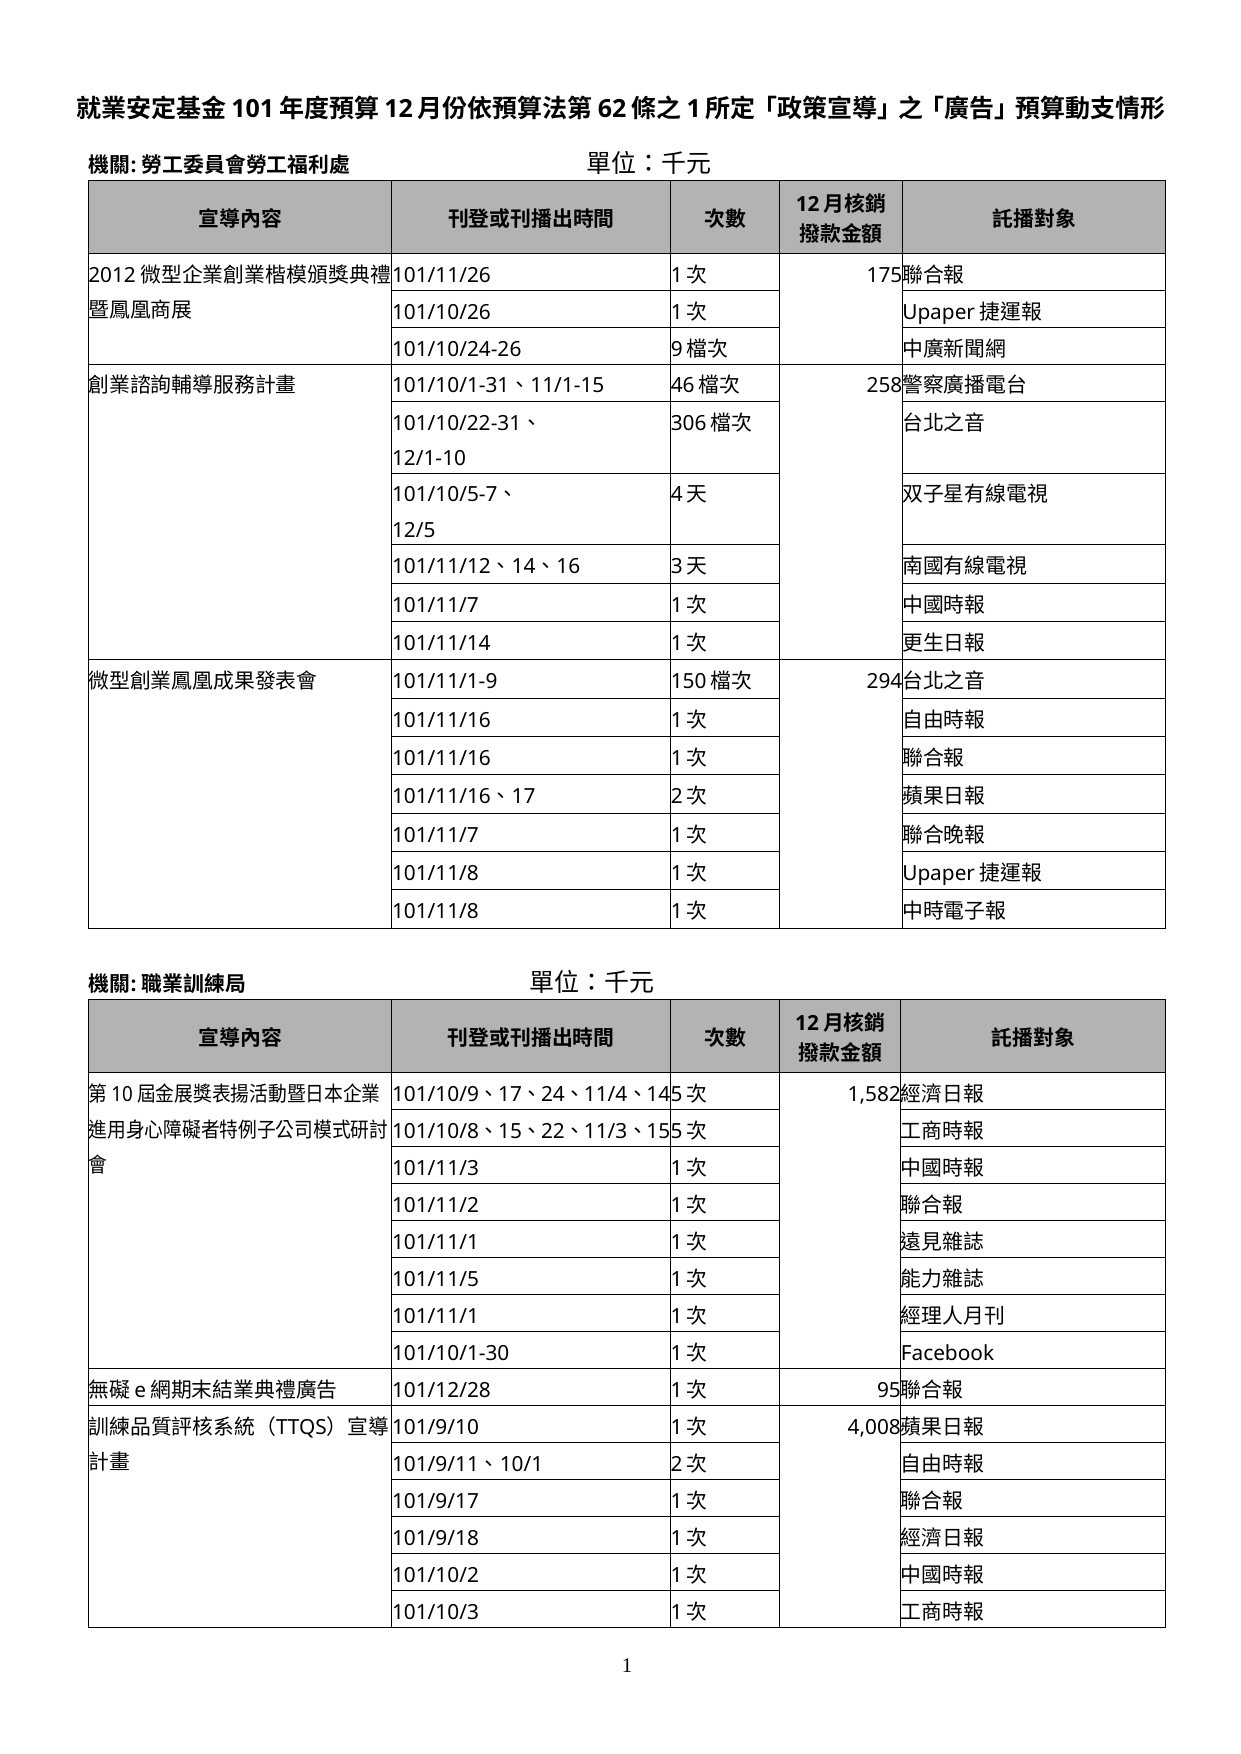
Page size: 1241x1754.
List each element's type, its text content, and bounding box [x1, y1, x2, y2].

table_cell 經濟日報 [901, 1073, 1165, 1109]
table_cell 1次 [671, 1480, 779, 1516]
table_cell 1次 [671, 584, 779, 621]
table_cell 101/10/24-26 [392, 328, 670, 363]
table_header 12月核銷 撥款金額 [780, 1000, 900, 1072]
text 機關: 勞工委員會勞工福利處 單位：千元 [89, 144, 1165, 180]
table_cell 台北之音 [903, 660, 1165, 698]
table_cell 306檔次 [671, 402, 779, 472]
table_cell 175 [780, 254, 902, 363]
table_cell 無礙e網期末結業典禮廣告 [89, 1369, 391, 1405]
table_cell 第10屆金展獎表揚活動暨日本企業進用身心障礙者特例子公司模式研討會 [89, 1073, 391, 1368]
table_cell 101/11/12、14、16 [392, 545, 670, 583]
table_cell 101/11/5 [392, 1258, 670, 1294]
table_header 次數 [671, 181, 779, 253]
table_cell 5次 [671, 1073, 779, 1109]
table_header 託播對象 [901, 1000, 1165, 1072]
table_cell 創業諮詢輔導服務計畫 [89, 365, 391, 659]
table_cell 101/11/7 [392, 584, 670, 621]
table_cell 1次 [671, 1517, 779, 1553]
table_header 託播對象 [903, 181, 1165, 253]
table_cell 101/9/11、10/1 [392, 1443, 670, 1479]
table_cell 101/10/22-31、 12/1-10 [392, 402, 670, 472]
table_cell 101/11/1-9 [392, 660, 670, 698]
table_header 次數 [671, 1000, 779, 1072]
table_cell Upaper捷運報 [903, 852, 1165, 889]
table_cell 258 [780, 365, 902, 659]
table_cell 1次 [671, 852, 779, 889]
table_cell 1次 [671, 1295, 779, 1331]
table_cell 1次 [671, 699, 779, 736]
table_cell 101/10/26 [392, 291, 670, 327]
table_cell 101/10/3 [392, 1591, 670, 1627]
table_cell 自由時報 [901, 1443, 1165, 1479]
table_cell 1次 [671, 1554, 779, 1590]
table_cell 1次 [671, 814, 779, 851]
table_cell 聯合報 [901, 1480, 1165, 1516]
table_cell 46檔次 [671, 365, 779, 401]
text 機關: 職業訓練局 單位：千元 [89, 963, 1165, 999]
table_cell 4,008 [780, 1406, 900, 1627]
table_cell 101/11/1 [392, 1295, 670, 1331]
table_cell 双子星有線電視 [903, 474, 1165, 544]
table_cell 中時電子報 [903, 890, 1165, 928]
table_cell 101/11/26 [392, 254, 670, 290]
table_cell 294 [780, 660, 902, 928]
table_cell 遠見雜誌 [901, 1221, 1165, 1257]
table_cell 101/10/5-7、 12/5 [392, 474, 670, 544]
text 就業安定基金101年度預算12月份依預算法第62條之1所定「政策宣導」之「廣告」預算動支情形 [76, 89, 1165, 125]
table_cell 警察廣播電台 [903, 365, 1165, 401]
table_cell 101/11/8 [392, 890, 670, 928]
table_cell 經理人月刊 [901, 1295, 1165, 1331]
table_header 宣導內容 [89, 181, 391, 253]
table_cell 聯合報 [903, 737, 1165, 774]
table_cell Upaper捷運報 [903, 291, 1165, 327]
table_cell 1次 [671, 1221, 779, 1257]
table_cell 101/11/3 [392, 1147, 670, 1183]
table_cell 2012微型企業創業楷模頒獎典禮暨鳳凰商展 [89, 254, 391, 363]
table_cell 南國有線電視 [903, 545, 1165, 583]
table_cell 自由時報 [903, 699, 1165, 736]
table_cell 聯合報 [901, 1184, 1165, 1220]
table_cell 1次 [671, 291, 779, 327]
table_cell 101/11/14 [392, 622, 670, 659]
table_cell 聯合晚報 [903, 814, 1165, 851]
table_header 12月核銷 撥款金額 [780, 181, 902, 253]
table_cell 101/11/1 [392, 1221, 670, 1257]
table_cell 1次 [671, 1332, 779, 1368]
table_cell 2次 [671, 1443, 779, 1479]
table_cell 1次 [671, 737, 779, 774]
table_cell 101/10/8、15、22、11/3、15 [392, 1110, 670, 1146]
table_cell 101/9/18 [392, 1517, 670, 1553]
table_cell 1次 [671, 254, 779, 290]
table_cell 1次 [671, 622, 779, 659]
table_cell 95 [780, 1369, 900, 1405]
table_cell 101/11/7 [392, 814, 670, 851]
table_cell 中廣新聞網 [903, 328, 1165, 363]
table_cell 更生日報 [903, 622, 1165, 659]
table_cell 5次 [671, 1110, 779, 1146]
table_cell 1次 [671, 1258, 779, 1294]
table_cell 101/9/17 [392, 1480, 670, 1516]
table_cell 聯合報 [901, 1369, 1165, 1405]
table_cell 101/10/2 [392, 1554, 670, 1590]
table_cell 能力雜誌 [901, 1258, 1165, 1294]
table_cell 聯合報 [903, 254, 1165, 290]
table_cell 蘋果日報 [903, 775, 1165, 813]
table_cell 訓練品質評核系統（TTQS）宣導計畫 [89, 1406, 391, 1627]
table_cell 中國時報 [903, 584, 1165, 621]
table_cell 101/9/10 [392, 1406, 670, 1442]
table_cell 101/11/16 [392, 699, 670, 736]
table_cell 4天 [671, 474, 779, 544]
table_cell 101/11/16、17 [392, 775, 670, 813]
table_cell 1次 [671, 1369, 779, 1405]
table_cell 2次 [671, 775, 779, 813]
table_cell 1次 [671, 1147, 779, 1183]
table_cell 中國時報 [901, 1554, 1165, 1590]
table_cell 1次 [671, 1184, 779, 1220]
table_cell 101/10/1-30 [392, 1332, 670, 1368]
table_cell 1,582 [780, 1073, 900, 1368]
table_cell Facebook [901, 1332, 1165, 1368]
table_cell 微型創業鳳凰成果發表會 [89, 660, 391, 928]
table_cell 1次 [671, 890, 779, 928]
table_cell 150檔次 [671, 660, 779, 698]
table_cell 經濟日報 [901, 1517, 1165, 1553]
table_cell 1次 [671, 1591, 779, 1627]
table_cell 工商時報 [901, 1591, 1165, 1627]
table_cell 101/11/16 [392, 737, 670, 774]
table_cell 101/10/1-31、11/1-15 [392, 365, 670, 401]
table_cell 3天 [671, 545, 779, 583]
table_header 刊登或刊播出時間 [392, 181, 670, 253]
table_cell 9檔次 [671, 328, 779, 363]
table_cell 101/11/2 [392, 1184, 670, 1220]
table_cell 工商時報 [901, 1110, 1165, 1146]
table_cell 101/10/9、17、24、11/4、14 [392, 1073, 670, 1109]
table_cell 蘋果日報 [901, 1406, 1165, 1442]
table_cell 101/11/8 [392, 852, 670, 889]
table_cell 1次 [671, 1406, 779, 1442]
table_header 刊登或刊播出時間 [392, 1000, 670, 1072]
table_cell 101/12/28 [392, 1369, 670, 1405]
table_cell 台北之音 [903, 402, 1165, 472]
table_header 宣導內容 [89, 1000, 391, 1072]
table_cell 中國時報 [901, 1147, 1165, 1183]
